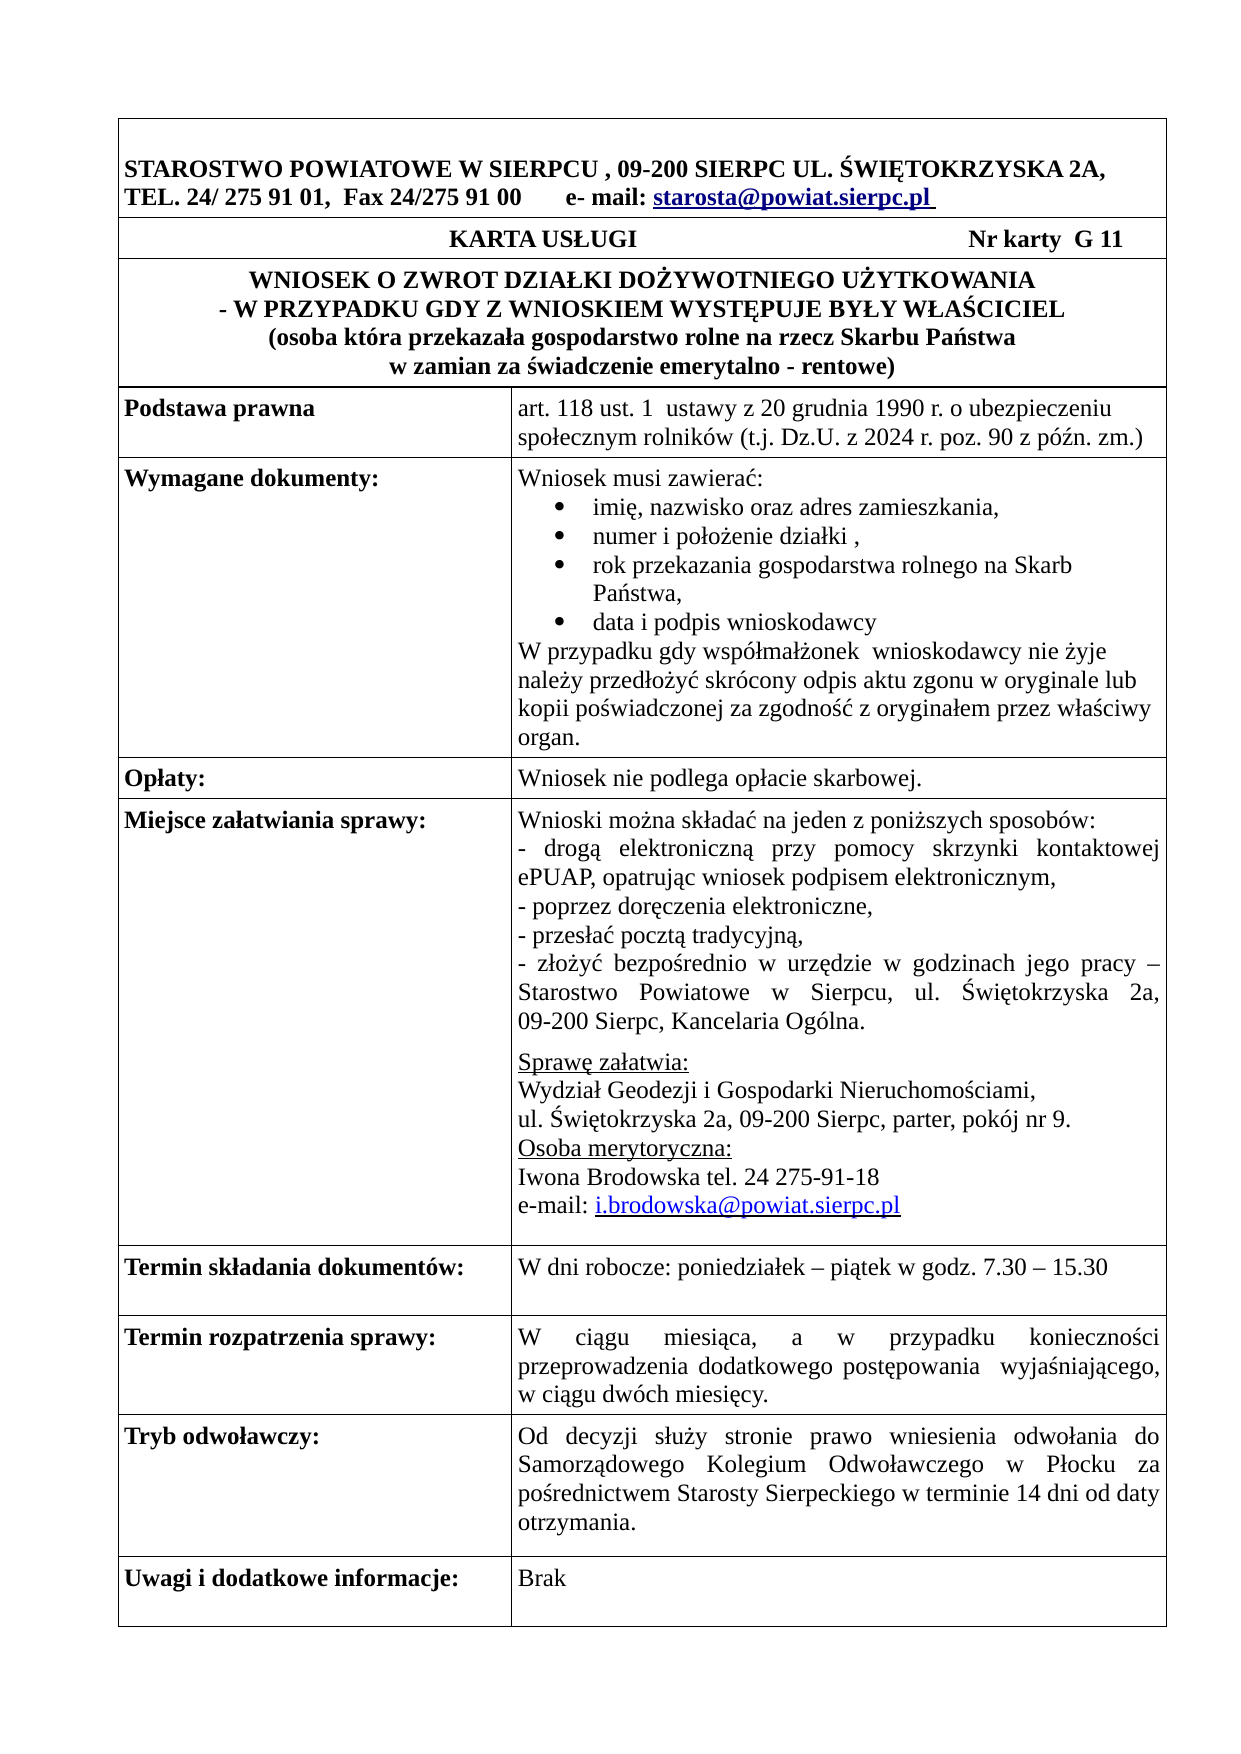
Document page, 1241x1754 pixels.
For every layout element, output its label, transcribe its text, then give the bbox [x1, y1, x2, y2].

table_cell W dni robocze: poniedziałek – piątek w godz. 7.30 – 15.30 [512, 1246, 1166, 1315]
table_cell Od decyzji służy stronie prawo wniesienia odwołania do Samorządowego Kolegium Odwoławczego w Płocku za pośrednictwem Starosty Sierpeckiego w terminie 14 dni od daty otrzymania. [512, 1415, 1166, 1556]
table_cell WNIOSEK O ZWROT DZIAŁKI DOŻYWOTNIEGO UŻYTKOWANIA - W PRZYPADKU GDY Z WNIOSKIEM WYSTĘPUJE BYŁY WŁAŚCICIEL (osoba która przekazała gospodarstwo rolne na rzecz Skarbu Państwa w zamian za świadczenie emerytalno - rentowe) [119, 259, 1166, 386]
table_cell KARTA USŁUGI Nr karty G 11 [119, 218, 1166, 258]
table_cell Brak [512, 1557, 1166, 1626]
table_cell Opłaty: [119, 758, 511, 798]
table_header Podstawa prawna [119, 388, 511, 457]
table_cell Wniosek musi zawierać: imię, nazwisko oraz adres zamieszkania, numer i położenie działki , rok przekazania gospodarstwa rolnego na Skarb Państwa, data i podpis wnioskodawcy W przypadku gdy współmałżonek wnioskodawcy nie żyje należy przedłożyć skrócony odpis aktu zgonu w oryginale lub kopii poświadczonej za zgodność z oryginałem przez właściwy organ. [512, 458, 1166, 757]
table_cell Miejsce załatwiania sprawy: [119, 799, 511, 1245]
table_cell W ciągu miesiąca, a w przypadku konieczności przeprowadzenia dodatkowego postępowania wyjaśniającego, w ciągu dwóch miesięcy. [512, 1316, 1166, 1414]
table_cell Tryb odwoławczy: [119, 1415, 511, 1556]
table_cell Wniosek nie podlega opłacie skarbowej. [512, 758, 1166, 798]
table_cell Termin rozpatrzenia sprawy: [119, 1316, 511, 1414]
table_header art. 118 ust. 1 ustawy z 20 grudnia 1990 r. o ubezpieczeniu społecznym rolników (t.j. Dz.U. z 2024 r. poz. 90 z późn. zm.) [512, 388, 1166, 457]
table_header STAROSTWO POWIATOWE W SIERPCU , 09-200 SIERPC UL. ŚWIĘTOKRZYSKA 2A, TEL. 24/ 275 91 01, Fax 24/275 91 00 e- mail: starosta@powiat.sierpc.pl [119, 119, 1166, 217]
table_cell Wymagane dokumenty: [119, 458, 511, 757]
table_cell Uwagi i dodatkowe informacje: [119, 1557, 511, 1626]
table_cell Wnioski można składać na jeden z poniższych sposobów: - drogą elektroniczną przy pomocy skrzynki kontaktowej ePUAP, opatrując wniosek podpisem elektronicznym, - poprzez doręczenia elektroniczne, - przesłać pocztą tradycyjną, - złożyć bezpośrednio w urzędzie w godzinach jego pracy – Starostwo Powiatowe w Sierpcu, ul. Świętokrzyska 2a, 09-200 Sierpc, Kancelaria Ogólna. Sprawę załatwia: Wydział Geodezji i Gospodarki Nieruchomościami, ul. Świętokrzyska 2a, 09-200 Sierpc, parter, pokój nr 9. Osoba merytoryczna: Iwona Brodowska tel. 24 275-91-18 e-mail: i.brodowska@powiat.sierpc.pl [512, 799, 1166, 1245]
table_cell Termin składania dokumentów: [119, 1246, 511, 1315]
